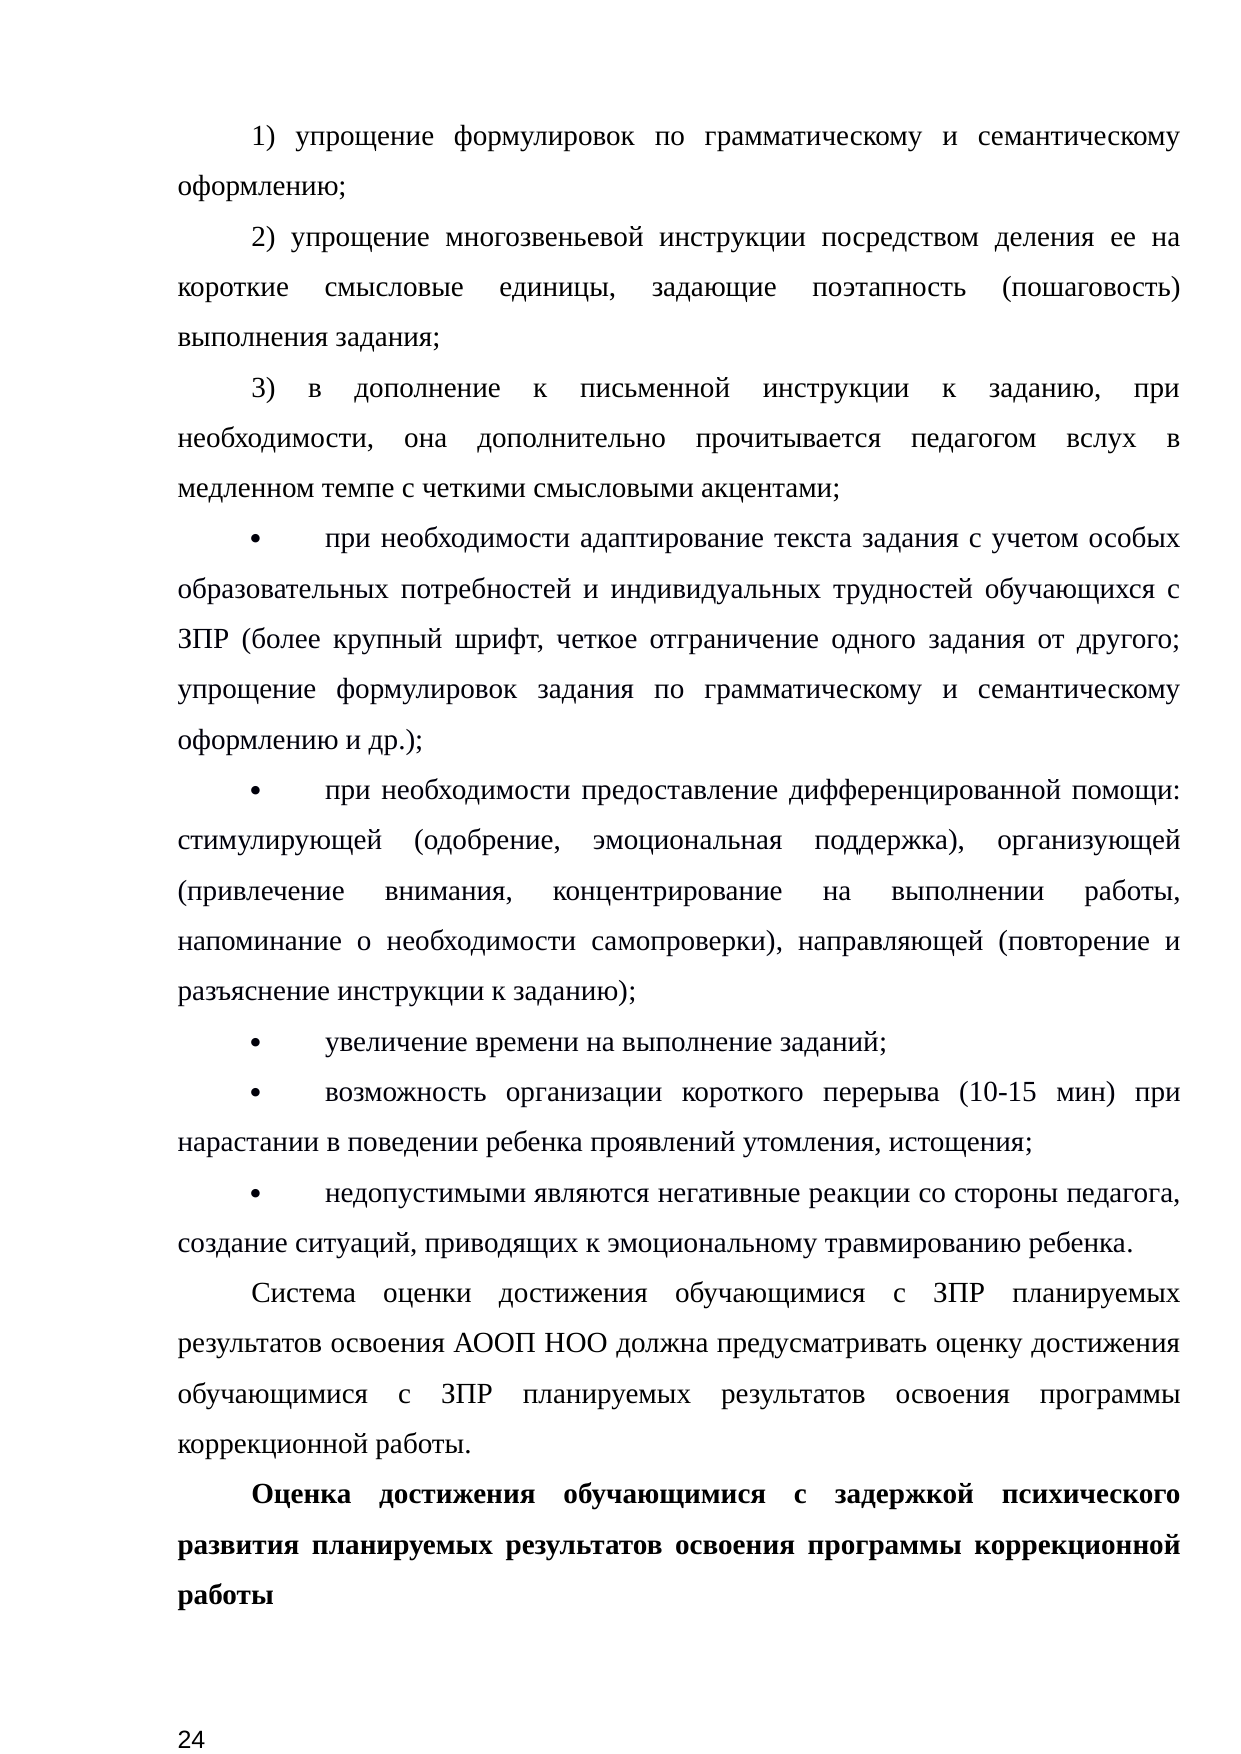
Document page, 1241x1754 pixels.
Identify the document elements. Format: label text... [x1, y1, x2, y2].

list возможность организации короткого перерыва (10-15 мин) при нарастании в поведении ребенка проявлений утомления, истощения; [177, 1074, 1181, 1158]
text Система оценки достижения обучающимися с ЗПР планируемых результатов освоения АООП НОО должна предусматривать оценку достижения обучающимися с ЗПР планируемых результатов освоения программы коррекционной работы. [177, 1275, 1181, 1460]
text Оценка достижения обучающимися с задержкой психического развития планируемых результатов освоения программы коррекционной работы [177, 1477, 1181, 1611]
list при необходимости адаптирование текста задания с учетом особых образовательных потребностей и индивидуальных трудностей обучающихся с ЗПР (более крупный шрифт, четкое отграничение одного задания от другого; упрощение формулировок задания по грамматическому и семантическому оформлению и др.); [177, 521, 1181, 755]
list увеличение времени на выполнение заданий; [177, 1024, 1181, 1057]
text 3) в дополнение к письменной инструкции к заданию, при необходимости, она дополнительно прочитывается педагогом вслух в медленном темпе с четкими смысловыми акцентами; [177, 370, 1181, 504]
list при необходимости предоставление дифференцированной помощи: стимулирующей (одобрение, эмоциональная поддержка), организующей (привлечение внимания, концентрирование на выполнении работы, напоминание о необходимости самопроверки), направляющей (повторение и разъяснение инструкции к заданию); [177, 772, 1181, 1007]
list недопустимыми являются негативные реакции со стороны педагога, создание ситуаций, приводящих к эмоциональному травмированию ребенка. [177, 1175, 1181, 1258]
text 2) упрощение многозвеньевой инструкции посредством деления ее на короткие смысловые единицы, задающие поэтапность (пошаговость) выполнения задания; [177, 219, 1181, 353]
text 1) упрощение формулировок по грамматическому и семантическому оформлению; [177, 118, 1181, 202]
